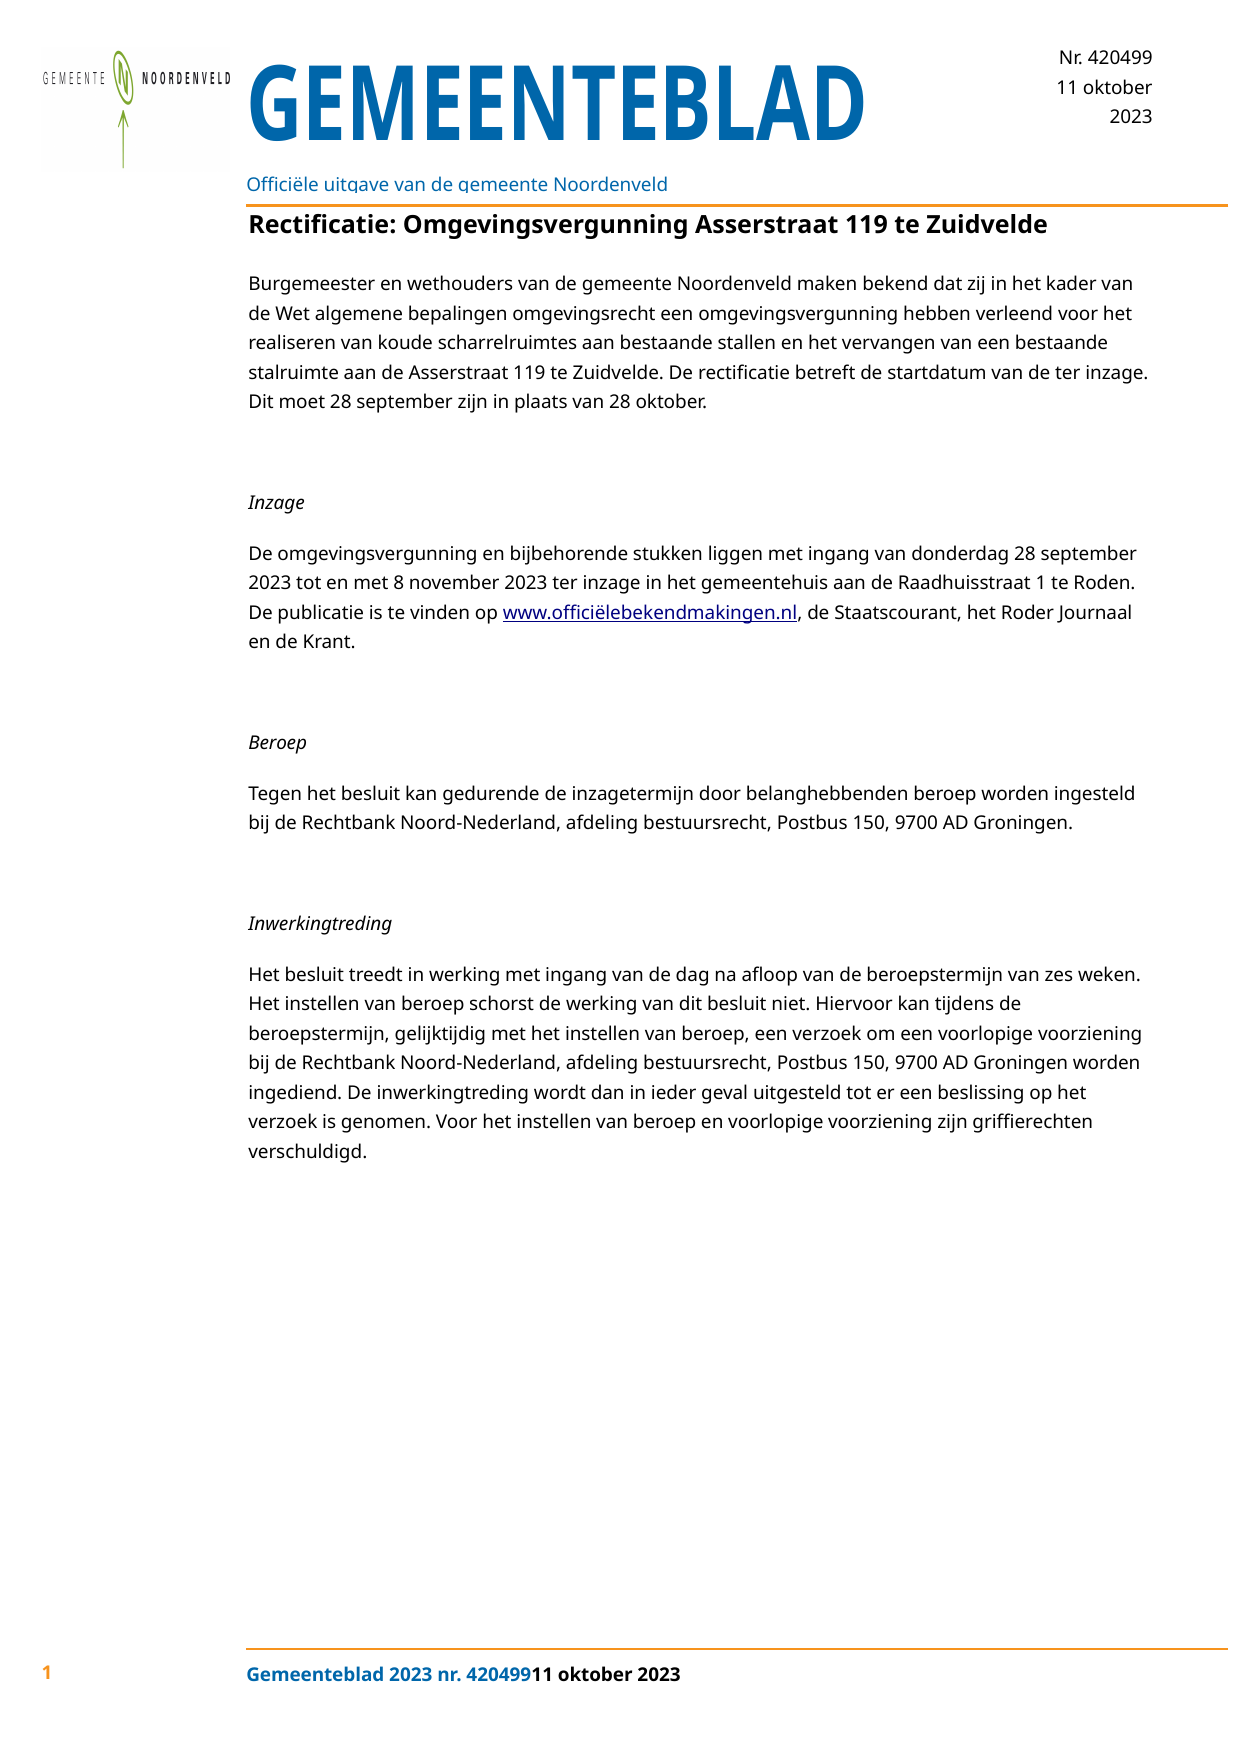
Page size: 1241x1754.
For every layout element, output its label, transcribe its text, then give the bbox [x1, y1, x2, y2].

picture [41, 47, 231, 172]
text Beroep [248, 729, 1152, 755]
text Het besluit treedt in werking met ingang van de dag na afloop van de beroepstermijn van zes weken. Het instellen van beroep schorst de werking van dit besluit niet. Hiervoor kan tijdens de beroepstermijn, gelijktijdig met het instellen van beroep, een verzoek om een voorlopige voorziening bij de Rechtbank Noord-Nederland, afdeling bestuursrecht, Postbus 150, 9700 AD Groningen worden ingediend. De inwerkingtreding wordt dan in ieder geval uitgesteld tot er een beslissing op het verzoek is genomen. Voor het instellen van beroep en voorlopige voorziening zijn griffierechten verschuldigd. [248, 961, 1152, 1164]
text Inwerkingtreding [248, 910, 1152, 936]
text Burgemeester en wethouders van de gemeente Noordenveld maken bekend dat zij in het kader van de Wet algemene bepalingen omgevingsrecht een omgevingsvergunning hebben verleend voor het realiseren van koude scharrelruimtes aan bestaande stallen en het vervangen van een bestaande stalruimte aan de Asserstraat 119 te Zuidvelde. De rectificatie betreft de startdatum van de ter inzage. Dit moet 28 september zijn in plaats van 28 oktober. [248, 270, 1152, 414]
text Rectificatie: Omgevingsvergunning Asserstraat 119 te Zuidvelde [248, 207, 1152, 241]
text De omgevingsvergunning en bijbehorende stukken liggen met ingang van donderdag 28 september 2023 tot en met 8 november 2023 ter inzage in het gemeentehuis aan de Raadhuisstraat 1 te Roden. De publicatie is te vinden op www.officiëlebekendmakingen.nl, de Staatscourant, het Roder Journaal en de Krant. [248, 540, 1152, 654]
text Inzage [248, 489, 1152, 515]
text Tegen het besluit kan gedurende de inzagetermijn door belanghebbenden beroep worden ingesteld bij de Rechtbank Noord-Nederland, afdeling bestuursrecht, Postbus 150, 9700 AD Groningen. [248, 780, 1152, 835]
